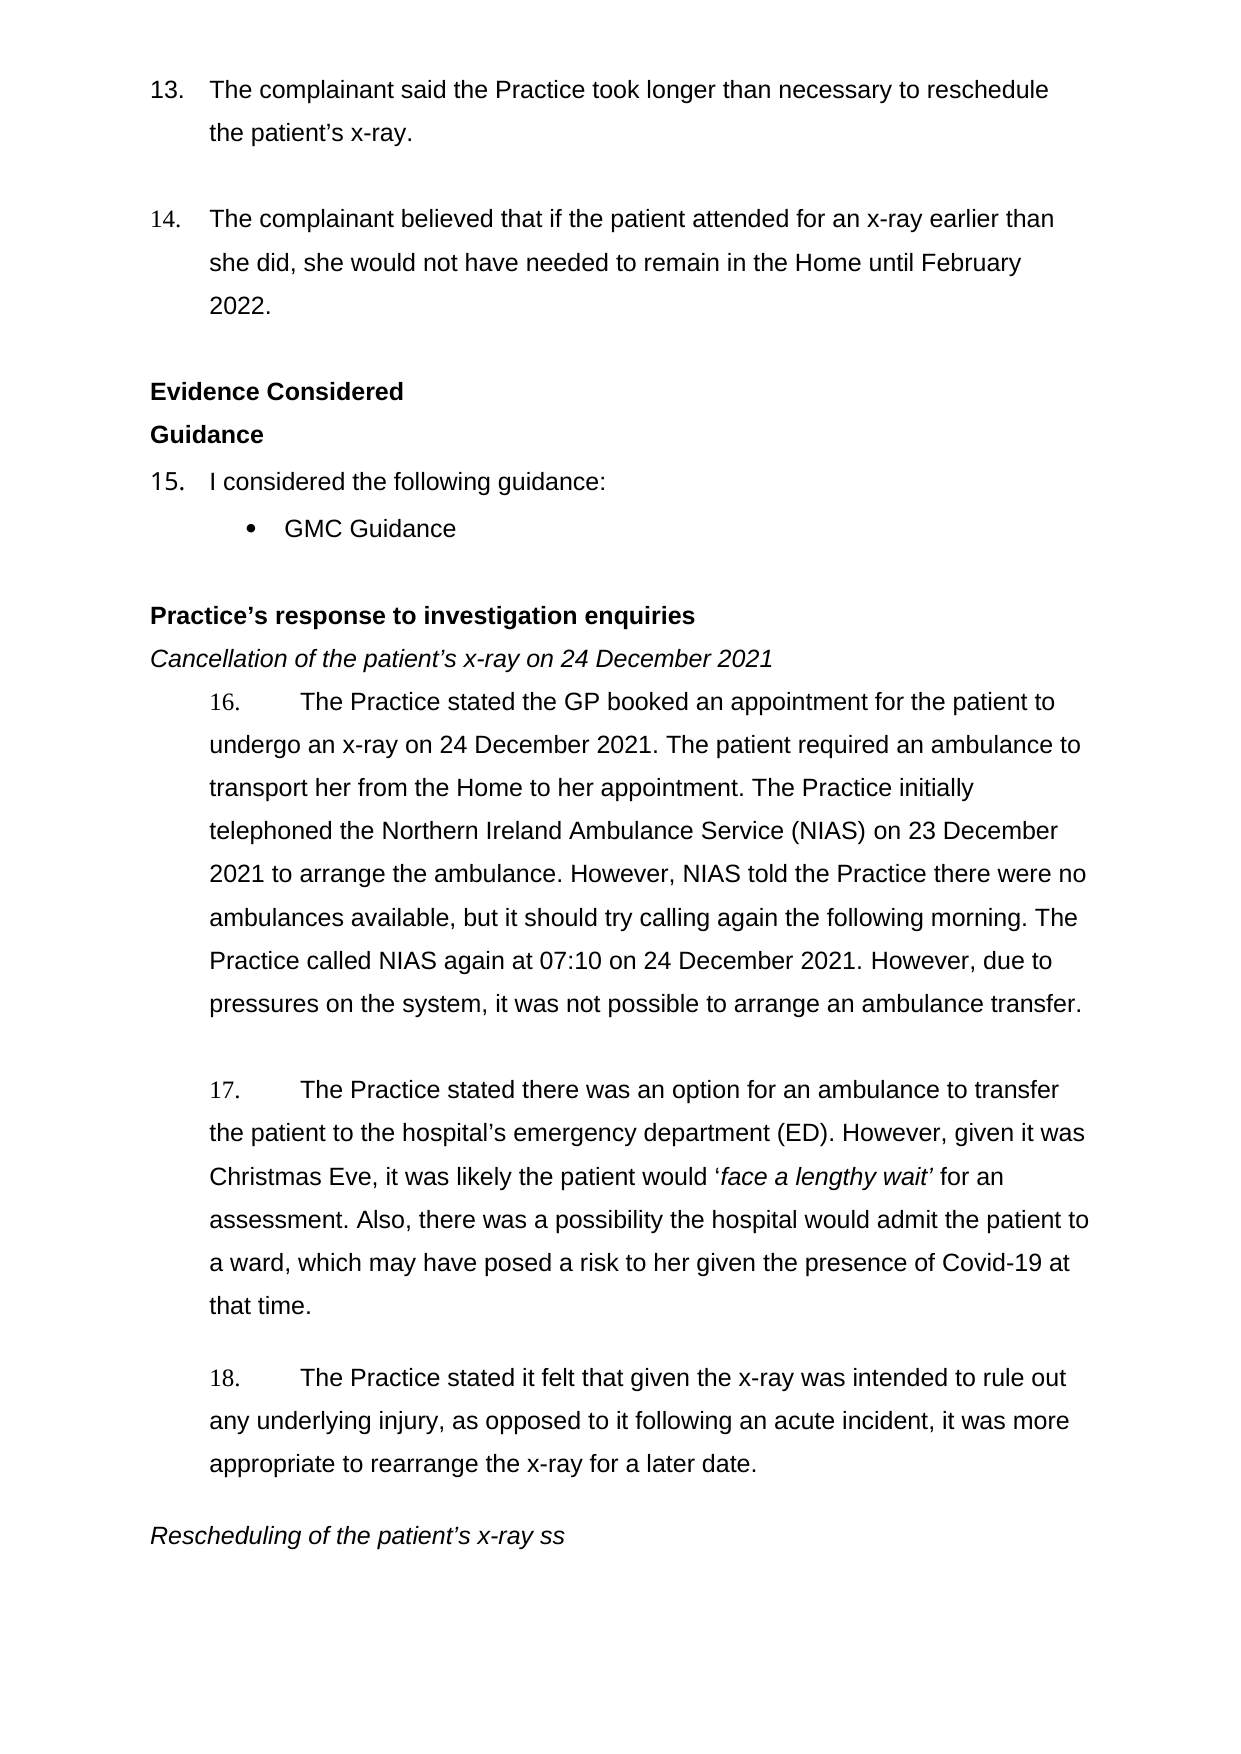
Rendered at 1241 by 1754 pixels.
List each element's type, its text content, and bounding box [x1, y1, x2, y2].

text Cancellation of the patient’s x-ray on 24 December 2021 [150, 644, 1090, 672]
list The complainant said the Practice took longer than necessary to reschedule the patient’s x-ray. [150, 75, 1090, 147]
list The complainant believed that if the patient attended for an x-ray earlier than she did, she would not have needed to remain in the Home until February 2022. [150, 204, 1090, 319]
list The Practice stated the GP booked an appointment for the patient to undergo an x-ray on 24 December 2021. The patient required an ambulance to transport her from the Home to her appointment. The Practice initially telephoned the Northern Ireland Ambulance Service (NIAS) on 23 December 2021 to arrange the ambulance. However, NIAS told the Practice there were no ambulances available, but it should try calling again the following morning. The Practice called NIAS again at 07:10 on 24 December 2021. However, due to pressures on the system, it was not possible to arrange an ambulance transfer. [209, 687, 1090, 1018]
list The Practice stated it felt that given the x-ray was intended to rule out any underlying injury, as opposed to it following an acute incident, it was more appropriate to rearrange the x-ray for a later date. [209, 1363, 1090, 1478]
text Practice’s response to investigation enquiries [150, 601, 1090, 629]
list GMC Guidance [247, 514, 1090, 543]
text Guidance [150, 420, 1090, 449]
list I considered the following guidance: [150, 463, 1090, 497]
list The Practice stated there was an option for an ambulance to transfer the patient to the hospital’s emergency department (ED). However, given it was Christmas Eve, it was likely the patient would ‘face a lengthy wait’ for an assessment. Also, there was a possibility the hospital would admit the patient to a ward, which may have posed a risk to her given the presence of Covid-19 at that time. [209, 1075, 1090, 1319]
text Evidence Considered [150, 377, 1090, 406]
text Rescheduling of the patient’s x-ray ss [150, 1521, 1090, 1550]
